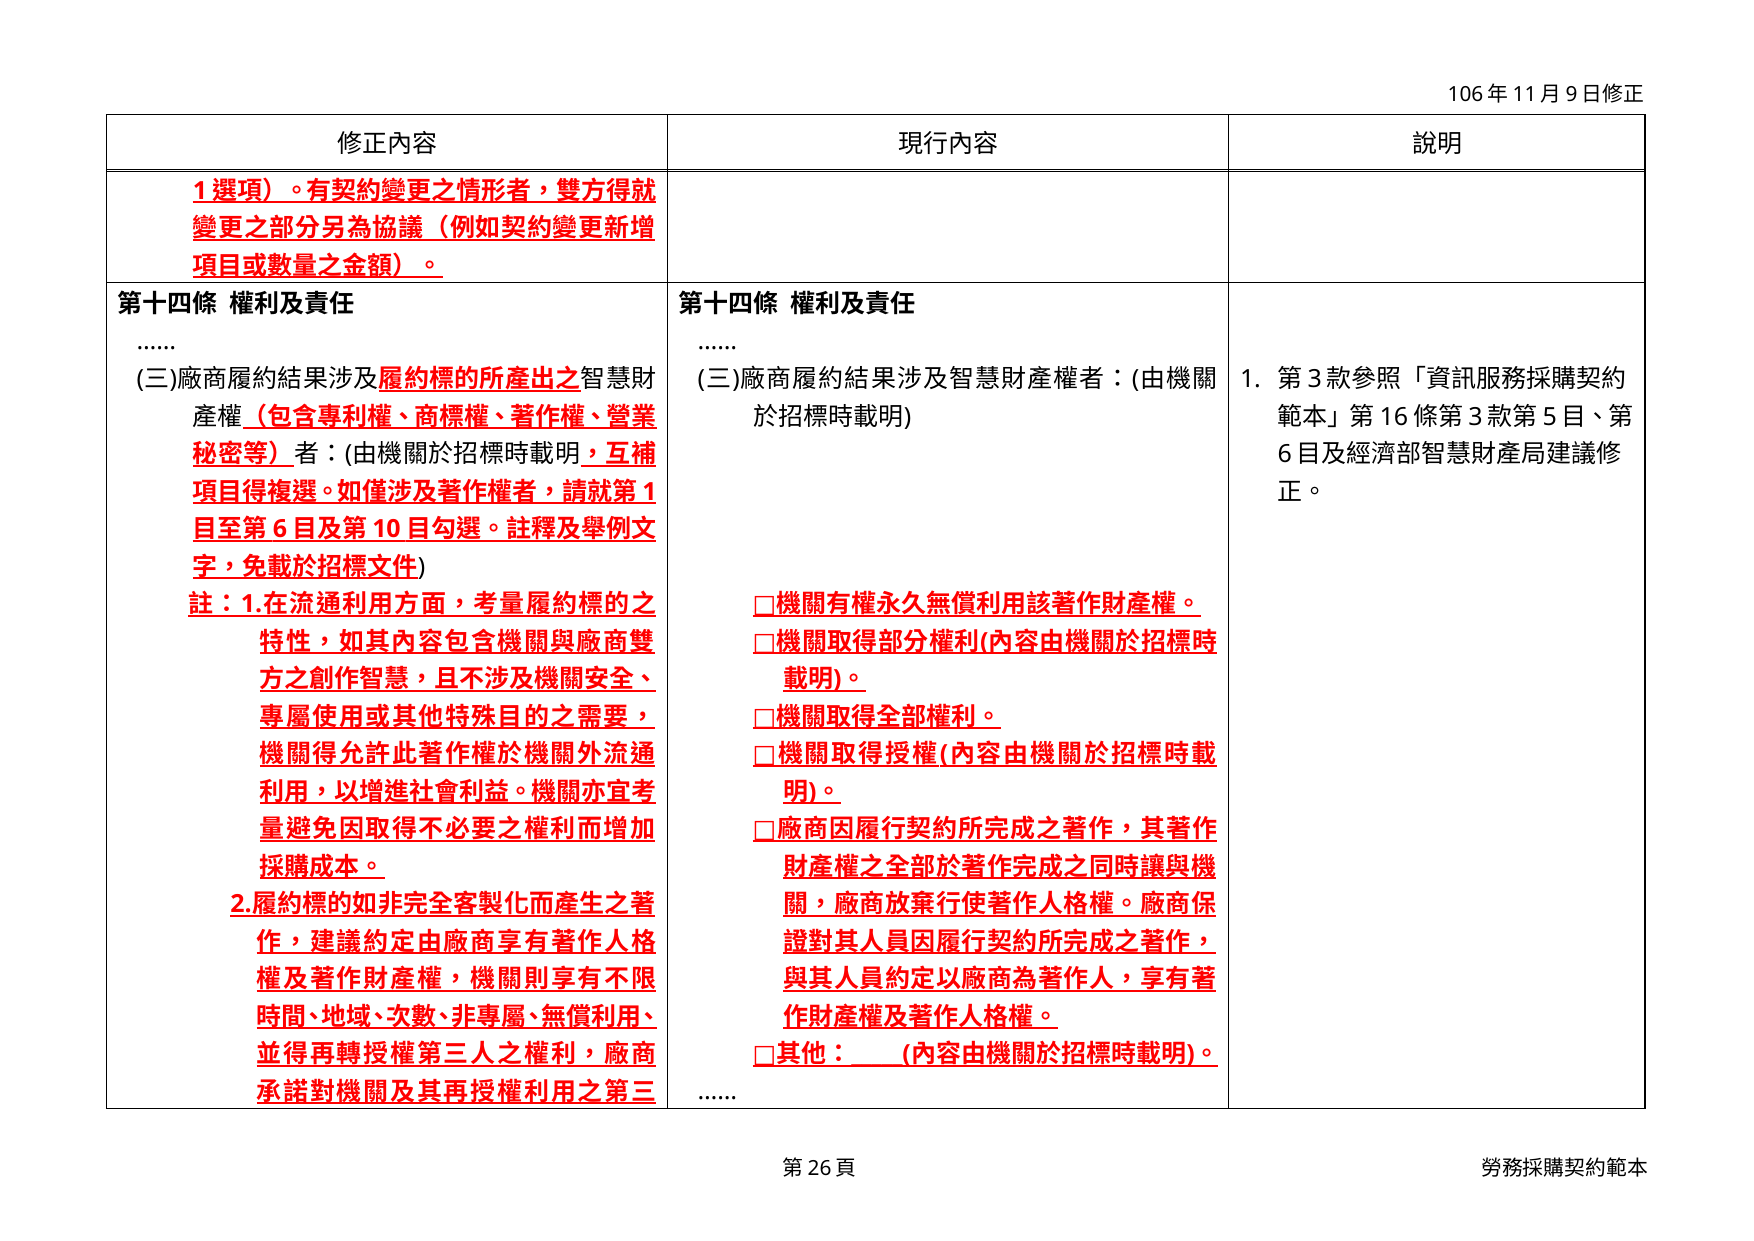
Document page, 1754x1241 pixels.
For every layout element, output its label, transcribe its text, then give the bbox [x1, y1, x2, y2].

table_cell 第十四條 權利及責任 …… (三)廠商履約結果涉及智慧財產權者：(由機關於招標時載明) □機關有權永久無償利用該著作財產權。 □機關取得部分權利(內容由機關於招標時載明)。 □機關取得全部權利。 □機關取得授權(內容由機關於招標時載明)。 □廠商因履行契約所完成之著作，其著作財產權之全部於著作完成之同時讓與機關，廠商放棄行使著作人格權。廠商保證對其人員因履行契約所完成之著作，與其人員約定以廠商為著作人，享有著作財產權及著作人格權。 □其他：_____(內容由機關於招標時載明)。 …… [668, 283, 1228, 1108]
table_cell 第3款參照「資訊服務採購契約範本」第16條第3款第5目、第6目及經濟部智慧財產局建議修正。 本會已訂有「公共工程技術服務契約範本」，機關辦理規劃、設計、監造或管理之採購應採前揭契約範本，爰刪除相關文字。另第8款參照「資訊服務採購契約範本」第15條第1款第5目修正。 第11款比照「財物採購契約範本」第15條第11款修正。 第12款比照「財物採購契約範本」第15條第12款修正。 本會已訂定「勞動派遣採購契約範本」，機關依行政院訂頒「行政院運用勞動派遣應行注意事項」規定運用勞動派遣，應採「勞動派遣採購契約範本」，爰第14款配合勞動部訂定之承攬原則修正為「派駐勞工」；配合承攬原則第2點第3款修正第1目及第2目；配合承攬原則第4點第5款修正第14款第3目，並移列第8條第16款第8目；配合承攬原則第4點第1款修正第14款第4目及第5目，並移列第8條第16款第2目第1選項；第6目酌修文字並移列第3目；第7目刪除。 第15款參照「勞動派遣採購契約範本」第14條第17款修正。 [1229, 283, 1644, 1108]
table_cell 第十四條 權利及責任 …… (三)廠商履約結果涉及履約標的所產出之智慧財產權（包含專利權、商標權、著作權、營業秘密等）者：(由機關於招標時載明，互補項目得複選。如僅涉及著作權者，請就第1目至第6目及第10目勾選。註釋及舉例文字，免載於招標文件) 註：1.在流通利用方面，考量履約標的之特性，如其內容包含機關與廠商雙方之創作智慧，且不涉及機關安全、專屬使用或其他特殊目的之需要，機關得允許此著作權於機關外流通利用，以增進社會利益。機關亦宜考量避免因取得不必要之權利而增加採購成本。 2.履約標的如非完全客製化而產生之著作，建議約定由廠商享有著作人格權及著作財產權，機關則享有不限時間、地域、次數、非專屬、無償利用、並得再轉授權第三人之權利，廠商承諾對機關及其再授權利用之第三 [107, 283, 667, 1108]
table_cell 1選項）。有契約變更之情形者，雙方得就變更之部分另為協議（例如契約變更新增項目或數量之金額）。 [107, 172, 667, 282]
table_cell [668, 172, 1228, 282]
table_header 現行內容 [668, 115, 1228, 169]
table_header 修正內容 [107, 115, 667, 169]
table_cell 第1款參照「工程採購契約範本」第17條第1款修正。 第4款參照「勞動派遣採購契約範本」第13條第3款修正。 比照「勞動派遣採購契約範本」第13條第4款第13目，增列第5款第13目；原第13目移列第14目，比照「勞動派遣採購契約範本」第13條第4款第14目修正。 比照「勞動派遣採購契約範本」第13條第9款，增列第12款。 [1229, 172, 1644, 282]
table_header 說明 [1229, 115, 1644, 169]
